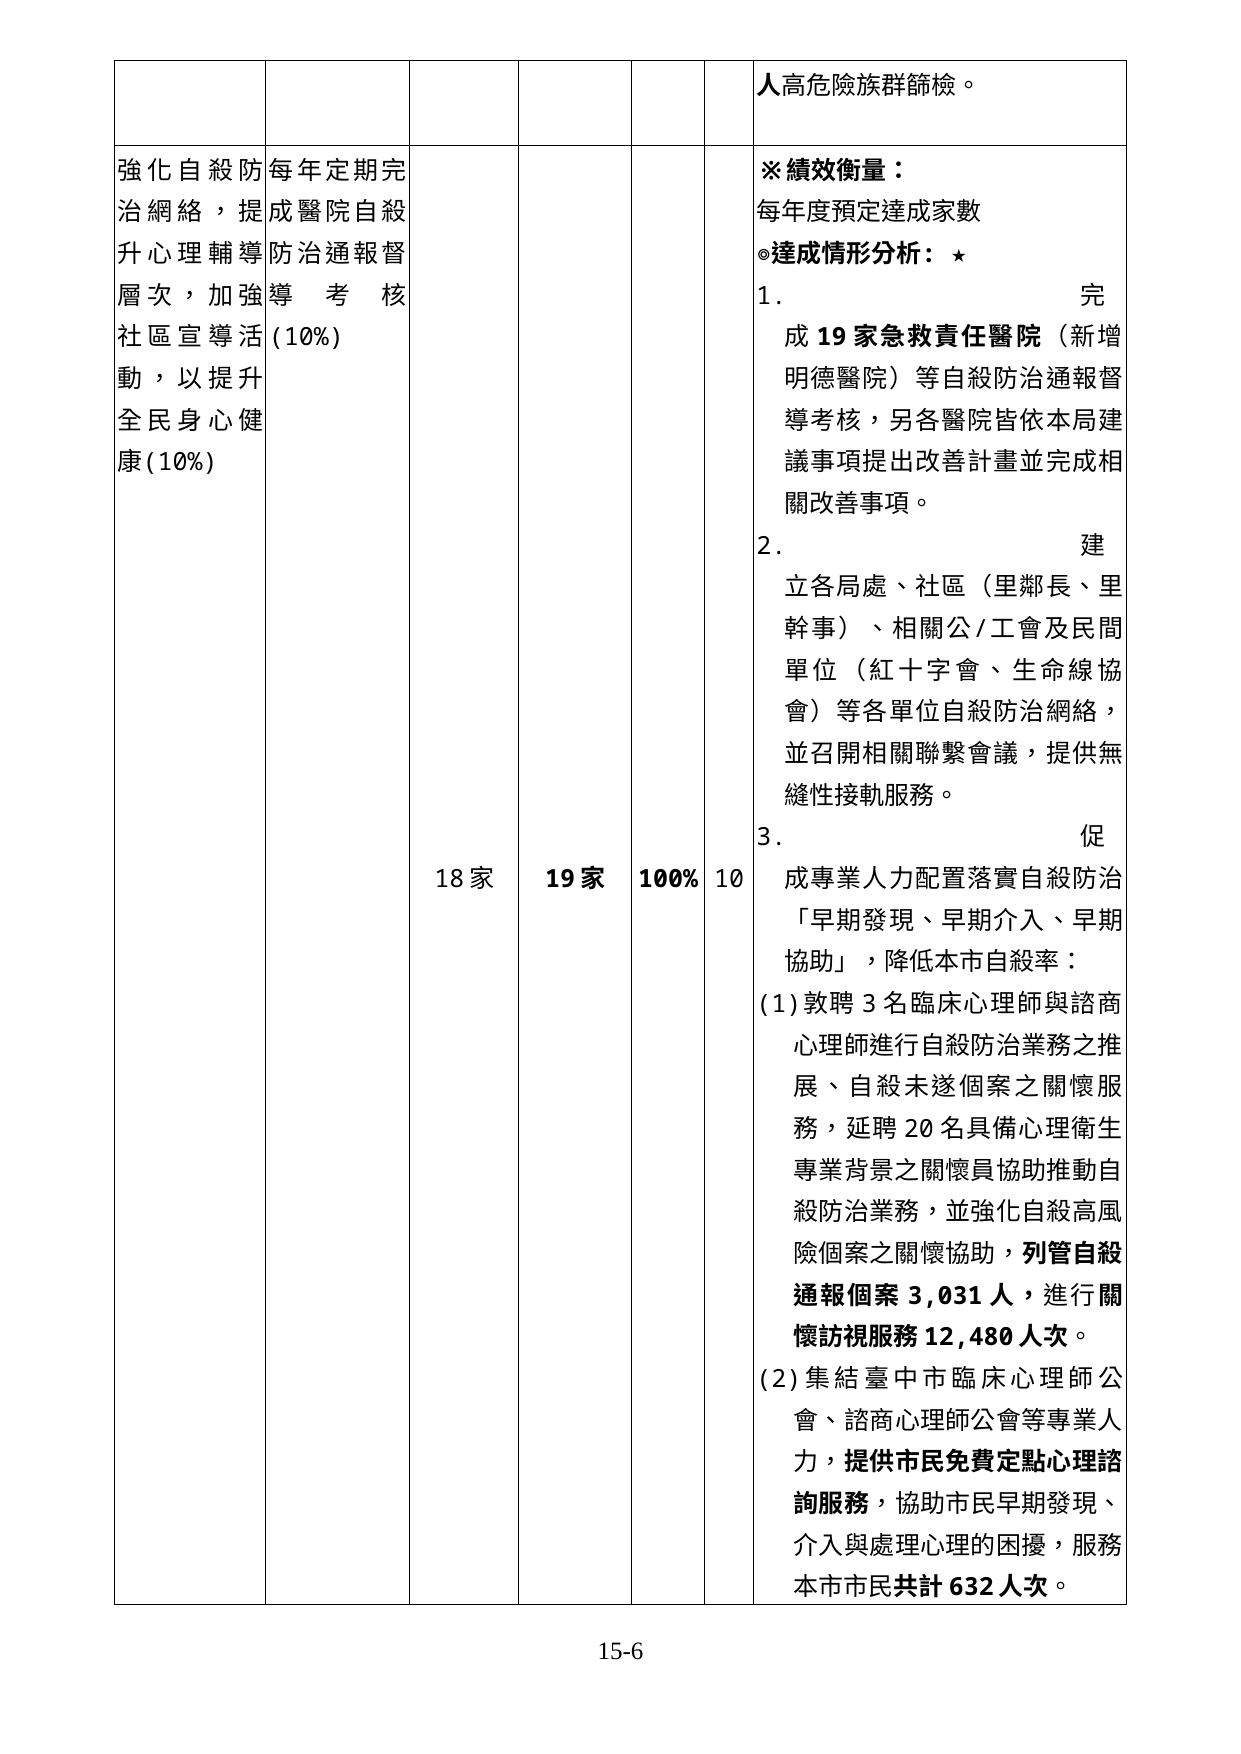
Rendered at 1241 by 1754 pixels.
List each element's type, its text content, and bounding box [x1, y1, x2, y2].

table_cell 10 [705, 146, 753, 1604]
table_cell [632, 61, 704, 145]
table_cell ※績效衡量： 每年度預定達成家數 ◎達成情形分析: ★ 1. 完成19家急救責任醫院（新增明德醫院）等自殺防治通報督導考核，另各醫院皆依本局建議事項提出改善計畫並完成相關改善事項。 2. 建立各局處、社區（里鄰長、里幹事）、相關公/工會及民間單位（紅十字會、生命線協會）等各單位自殺防治網絡，並召開相關聯繫會議，提供無縫性接軌服務。 3. 促成專業人力配置落實自殺防治「早期發現、早期介入、早期協助」，降低本市自殺率： (1)敦聘3名臨床心理師與諮商心理師進行自殺防治業務之推展、自殺未遂個案之關懷服務，延聘20名具備心理衛生專業背景之關懷員協助推動自殺防治業務，並強化自殺高風險個案之關懷協助，列管自殺通報個案3,031人，進行關懷訪視服務12,480人次。 (2)集結臺中市臨床心理師公會、諮商心理師公會等專業人力，提供市民免費定點心理諮詢服務，協助市民早期發現、介入與處理心理的困擾，服務本市市民共計632人次。 [754, 146, 1126, 1604]
table_cell [519, 61, 631, 145]
table_cell 19家 [519, 146, 631, 1604]
table_cell 18家 [410, 146, 518, 1604]
table_cell 人高危險族群篩檢。 [754, 61, 1126, 145]
table_cell [705, 61, 753, 145]
table_cell 強化自殺防治網絡，提升心理輔導層次，加強社區宣導活動，以提升全民身心健康(10%) [115, 146, 265, 1604]
table_cell [115, 61, 265, 145]
table_cell [410, 61, 518, 145]
table_cell [266, 61, 409, 145]
table_cell 每年定期完成醫院自殺防治通報督導考核(10%) [266, 146, 409, 1604]
table_cell 100% [632, 146, 704, 1604]
